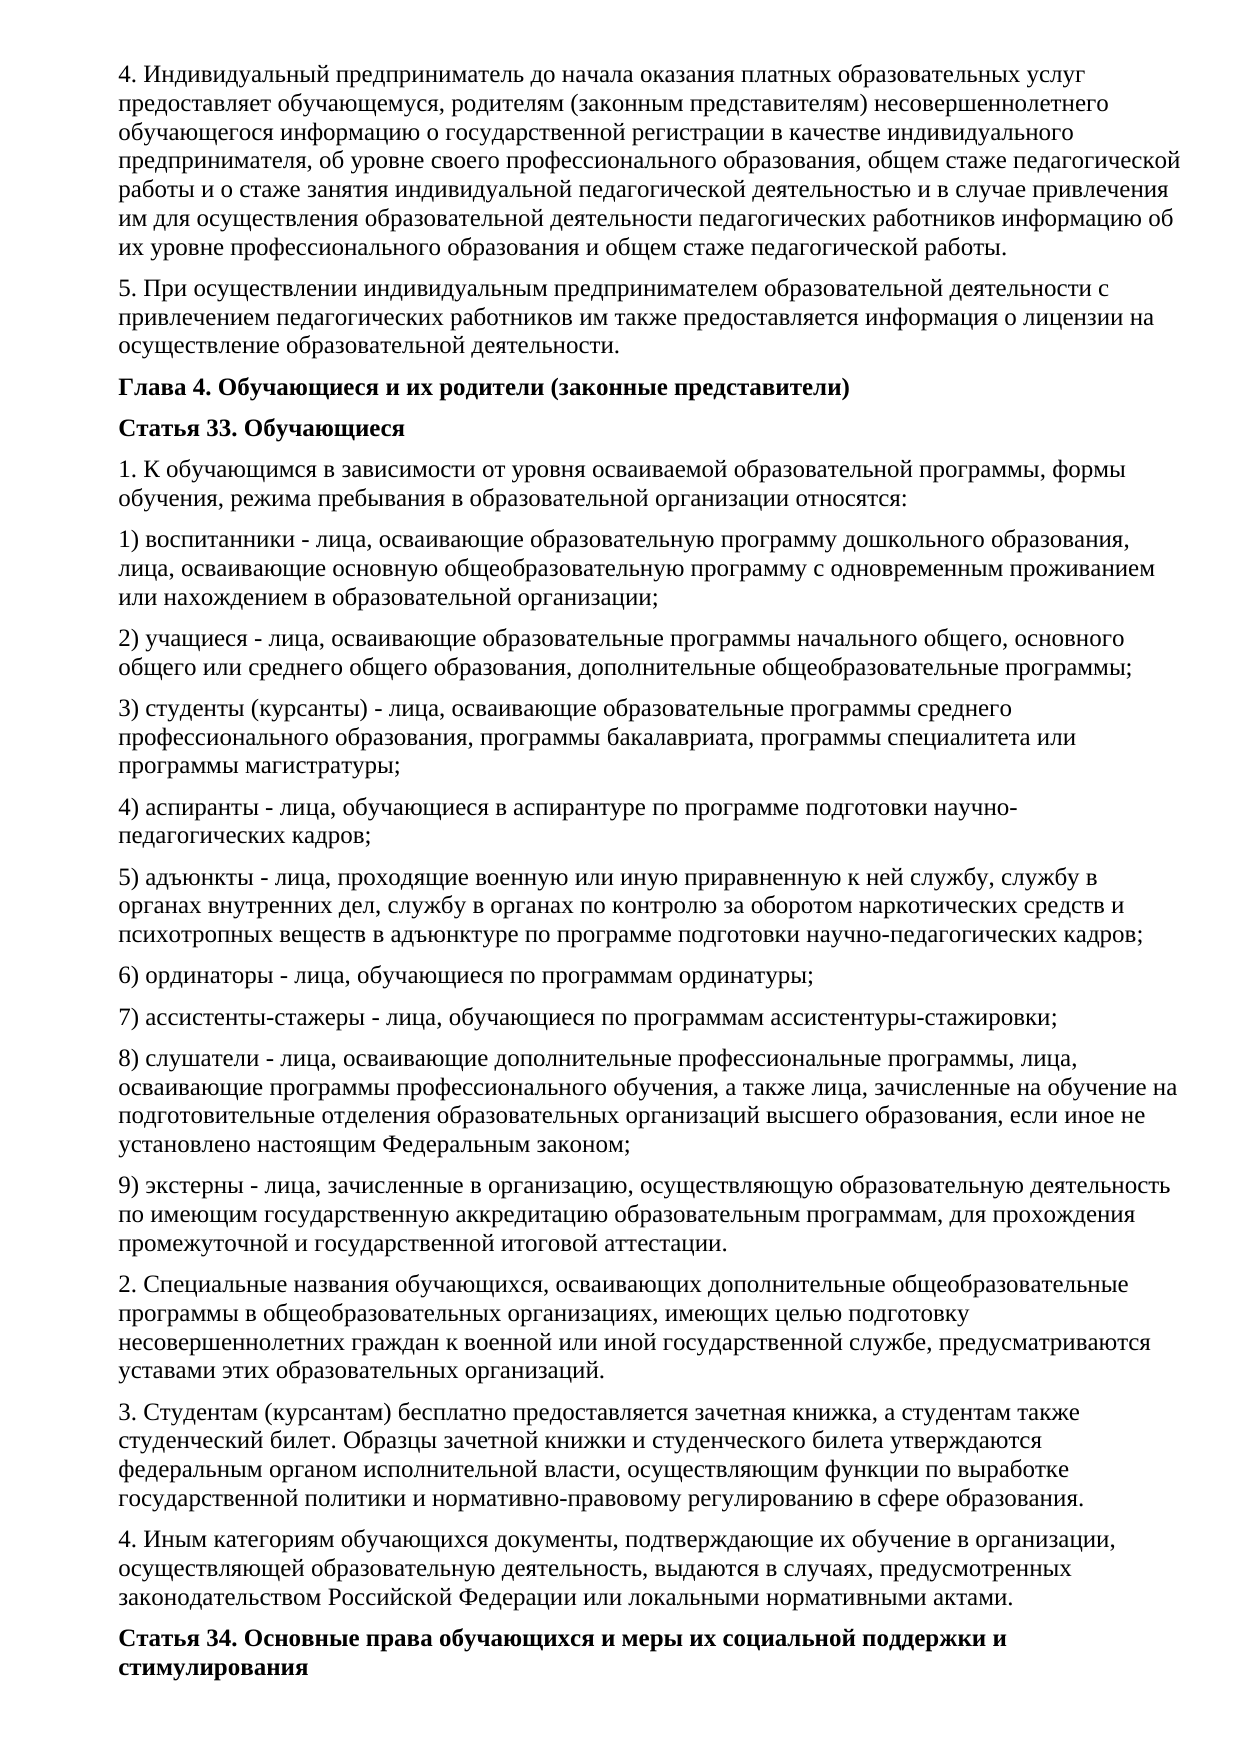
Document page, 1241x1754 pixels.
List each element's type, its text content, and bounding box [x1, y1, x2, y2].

text 8) слушатели - лица, осваивающие дополнительные профессиональные программы, лица, осваивающие программы профессионального обучения, а также лица, зачисленные на обучение на подготовительные отделения образовательных организаций высшего образования, если иное не установлено настоящим Федеральным законом; [118, 1043, 1181, 1158]
text 2) учащиеся - лица, осваивающие образовательные программы начального общего, основного общего или среднего общего образования, дополнительные общеобразовательные программы; [118, 623, 1181, 680]
text 3. Студентам (курсантам) бесплатно предоставляется зачетная книжка, а студентам также студенческий билет. Образцы зачетной книжки и студенческого билета утверждаются федеральным органом исполнительной власти, осуществляющим функции по выработке государственной политики и нормативно-правовому регулированию в сфере образования. [118, 1397, 1181, 1512]
text 6) ординаторы - лица, обучающиеся по программам ординатуры; [118, 960, 1181, 989]
text 1. К обучающимся в зависимости от уровня осваиваемой образовательной программы, формы обучения, режима пребывания в образовательной организации относятся: [118, 454, 1181, 512]
text 4) аспиранты - лица, обучающиеся в аспирантуре по программе подготовки научно-педагогических кадров; [118, 792, 1181, 849]
text 2. Специальные названия обучающихся, осваивающих дополнительные общеобразовательные программы в общеобразовательных организациях, имеющих целью подготовку несовершеннолетних граждан к военной или иной государственной службе, предусматриваются уставами этих образовательных организаций. [118, 1269, 1181, 1384]
text 7) ассистенты-стажеры - лица, обучающиеся по программам ассистентуры-стажировки; [118, 1002, 1181, 1030]
text 9) экстерны - лица, зачисленные в организацию, осуществляющую образовательную деятельность по имеющим государственную аккредитацию образовательным программам, для прохождения промежуточной и государственной итоговой аттестации. [118, 1170, 1181, 1257]
text 5. При осуществлении индивидуальным предпринимателем образовательной деятельности с привлечением педагогических работников им также предоставляется информация о лицензии на осуществление образовательной деятельности. [118, 273, 1181, 359]
text 4. Индивидуальный предприниматель до начала оказания платных образовательных услуг предоставляет обучающемуся, родителям (законным представителям) несовершеннолетнего обучающегося информацию о государственной регистрации в качестве индивидуального предпринимателя, об уровне своего профессионального образования, общем стаже педагогической работы и о стаже занятия индивидуальной педагогической деятельностью и в случае привлечения им для осуществления образовательной деятельности педагогических работников информацию об их уровне профессионального образования и общем стаже педагогической работы. [118, 59, 1181, 260]
text 5) адъюнкты - лица, проходящие военную или иную приравненную к ней службу, службу в органах внутренних дел, службу в органах по контролю за оборотом наркотических средств и психотропных веществ в адъюнктуре по программе подготовки научно-педагогических кадров; [118, 862, 1181, 948]
text 1) воспитанники - лица, осваивающие образовательную программу дошкольного образования, лица, осваивающие основную общеобразовательную программу с одновременным проживанием или нахождением в образовательной организации; [118, 524, 1181, 610]
text Статья 33. Обучающиеся [118, 413, 1181, 442]
text Статья 34. Основные права обучающихся и меры их социальной поддержки и стимулирования [118, 1623, 1181, 1680]
text 3) студенты (курсанты) - лица, осваивающие образовательные программы среднего профессионального образования, программы бакалавриата, программы специалитета или программы магистратуры; [118, 693, 1181, 779]
text Глава 4. Обучающиеся и их родители (законные представители) [118, 372, 1181, 400]
text 4. Иным категориям обучающихся документы, подтверждающие их обучение в организации, осуществляющей образовательную деятельность, выдаются в случаях, предусмотренных законодательством Российской Федерации или локальными нормативными актами. [118, 1524, 1181, 1610]
